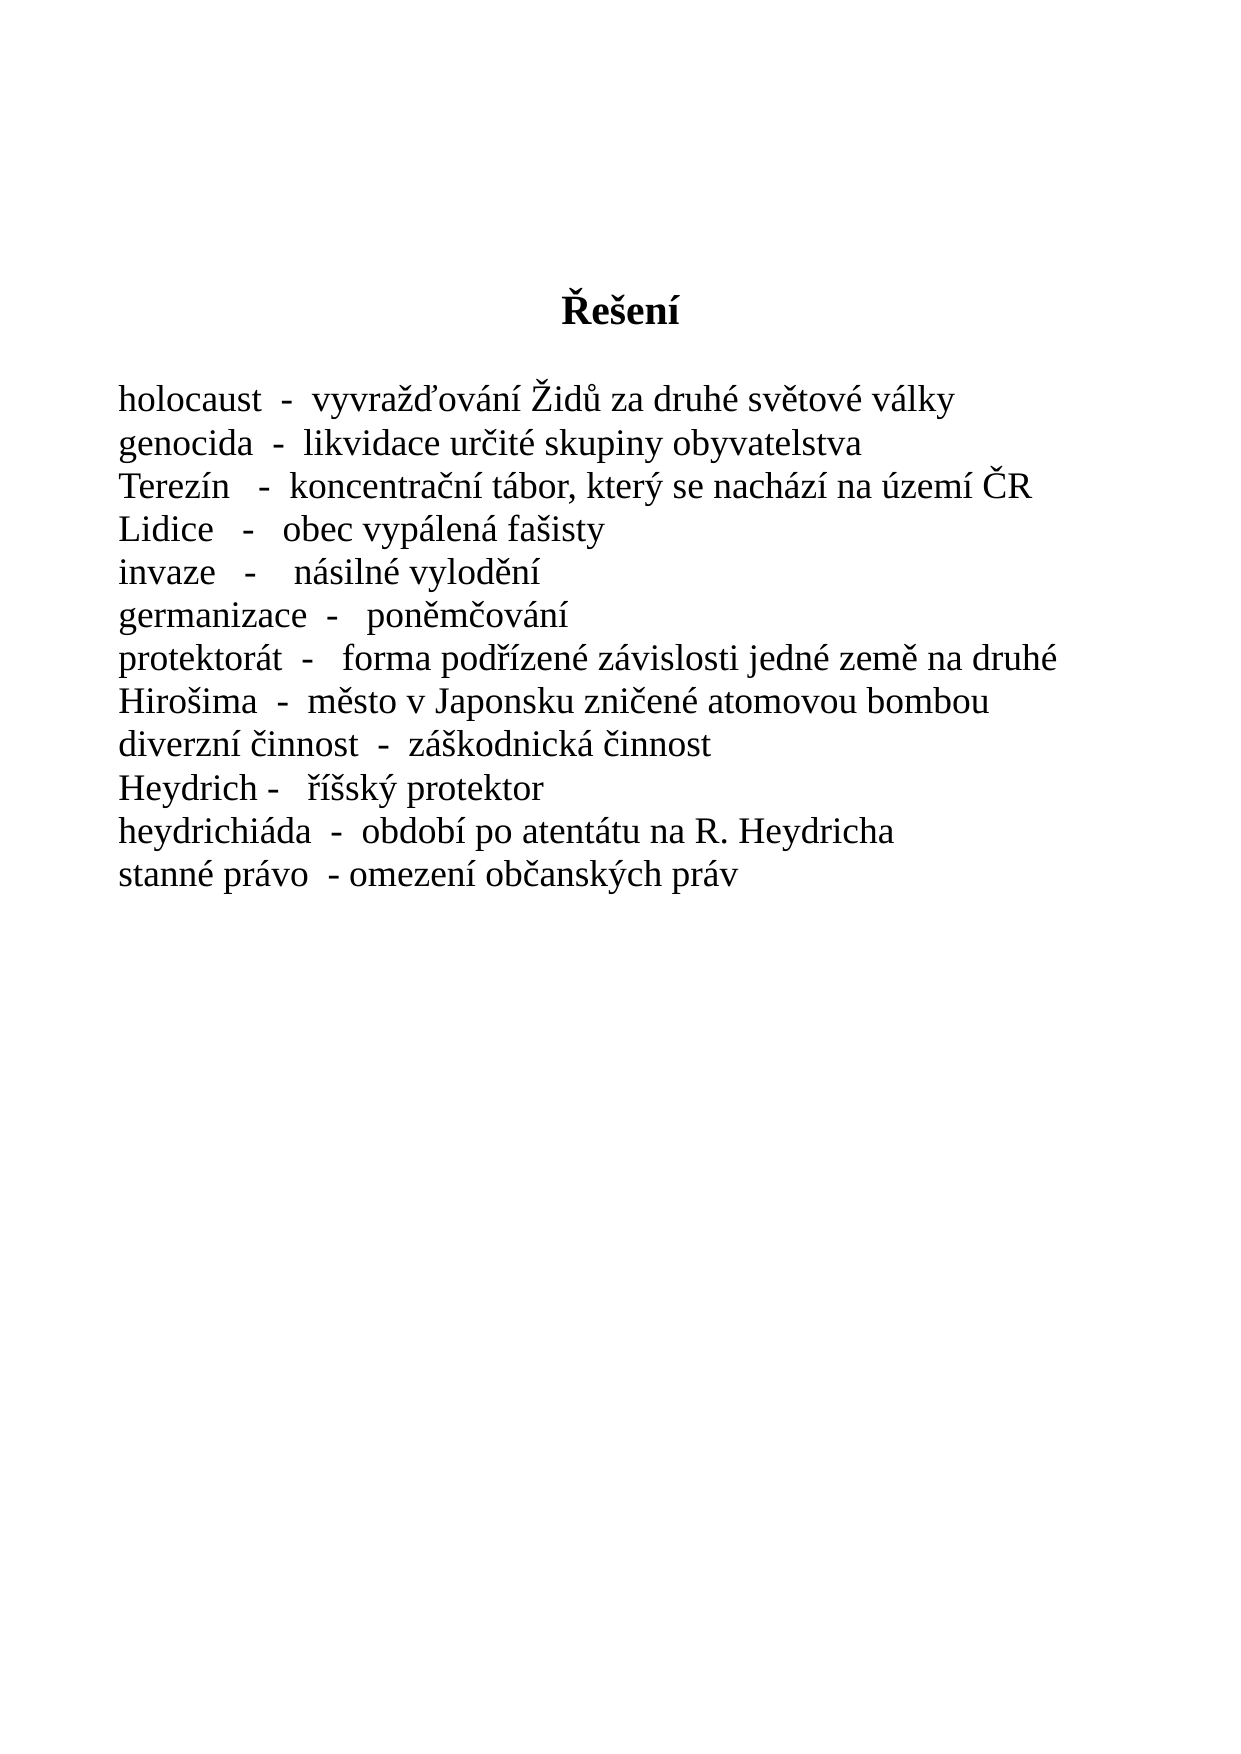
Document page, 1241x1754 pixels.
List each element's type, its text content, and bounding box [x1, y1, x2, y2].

text Heydrich - říšský protektor [118, 765, 1122, 808]
text holocaust - vyvražďování Židů za druhé světové války [118, 377, 1122, 420]
text germanizace - poněmčování [118, 592, 1122, 636]
text Terezín - koncentrační tábor, který se nachází na území ČR [118, 463, 1122, 506]
text heydrichiáda - období po atentátu na R. Heydricha [118, 808, 1122, 851]
text Hirošima - město v Japonsku zničené atomovou bombou [118, 679, 1122, 722]
text protektorát - forma podřízené závislosti jedné země na druhé [118, 636, 1122, 679]
text stanné právo - omezení občanských práv [118, 851, 1122, 894]
text invaze - násilné vylodění [118, 549, 1122, 592]
text genocida - likvidace určité skupiny obyvatelstva [118, 420, 1122, 463]
text diverzní činnost - záškodnická činnost [118, 722, 1122, 765]
text Lidice - obec vypálená fašisty [118, 506, 1122, 549]
text Řešení [118, 286, 1122, 334]
